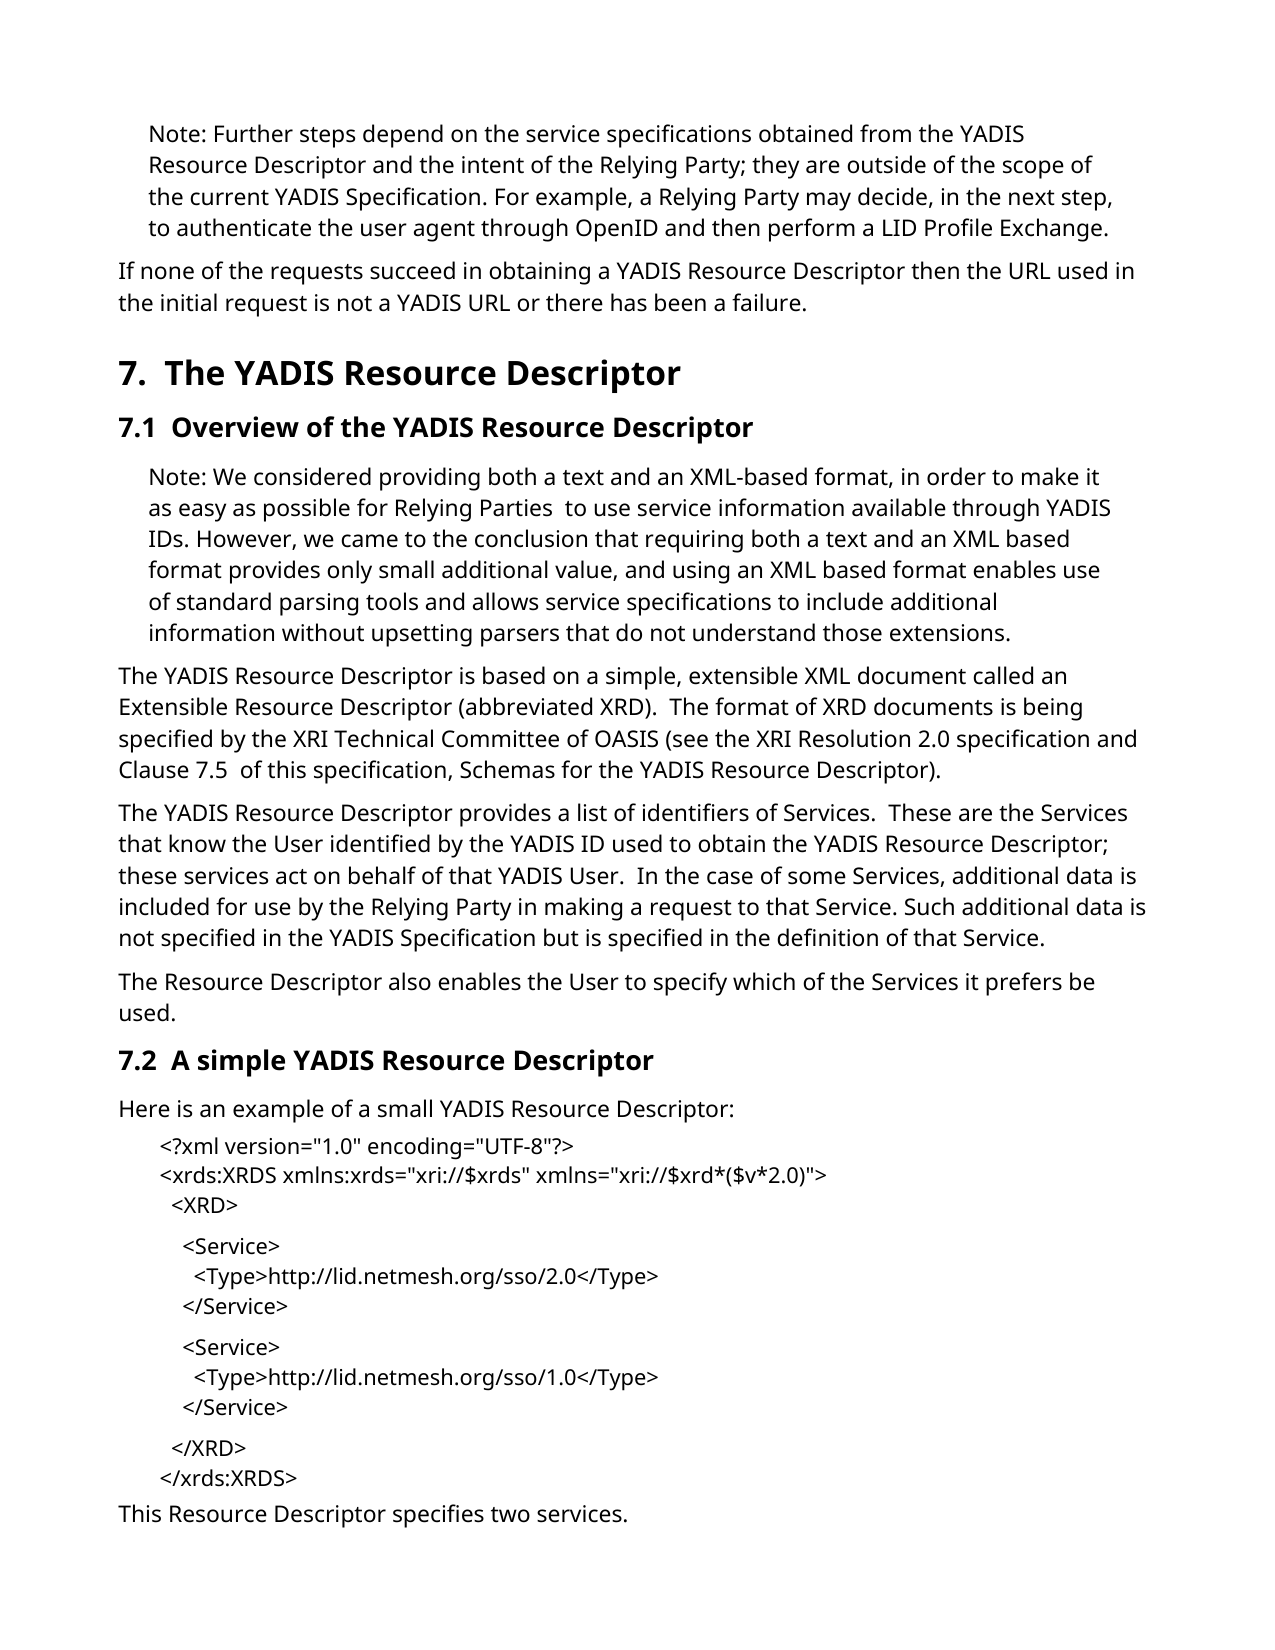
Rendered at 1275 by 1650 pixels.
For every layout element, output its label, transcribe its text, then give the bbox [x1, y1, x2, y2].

text </Service> [148, 1291, 1157, 1321]
text The YADIS Resource Descriptor is based on a simple, extensible XML document called an Extensible Resource Descriptor (abbreviated XRD). The format of XRD documents is being specified by the XRI Technical Committee of OASIS (see the XRI Resolution 2.0 specification and Clause 7.5 of this specification, Schemas for the YADIS Resource Descriptor). [118, 660, 1157, 785]
subtitle 7.2 A simple YADIS Resource Descriptor [118, 1041, 1157, 1078]
text This Resource Descriptor specifies two services. [118, 1498, 1157, 1530]
text </xrds:XRDS> [148, 1463, 1157, 1492]
text <xrds:XRDS xmlns:xrds="xri://$xrds" xmlns="xri://$xrd*($v*2.0)"> [148, 1160, 1157, 1190]
text <?xml version="1.0" encoding="UTF-8"?> [148, 1131, 1157, 1160]
text <XRD> [148, 1190, 1157, 1220]
text Note: Further steps depend on the service specifications obtained from the YADIS Resource Descriptor and the intent of the Relying Party; they are outside of the scope of the current YADIS Specification. For example, a Relying Party may decide, in the next step, to authenticate the user agent through OpenID and then perform a LID Profile Exchange. [148, 118, 1127, 243]
text </XRD> [148, 1433, 1157, 1463]
subtitle 7. The YADIS Resource Descriptor [118, 349, 1157, 395]
text </Service> [148, 1392, 1157, 1421]
text <Type>http://lid.netmesh.org/sso/2.0</Type> [148, 1261, 1157, 1291]
text The YADIS Resource Descriptor provides a list of identifiers of Services. These are the Services that know the User identified by the YADIS ID used to obtain the YADIS Resource Descriptor; these services act on behalf of that YADIS User. In the case of some Services, additional data is included for use by the Relying Party in making a request to that Service. Such additional data is not specified in the YADIS Specification but is specified in the definition of that Service. [118, 797, 1157, 953]
text The Resource Descriptor also enables the User to specify which of the Services it prefers be used. [118, 965, 1157, 1028]
text Here is an example of a small YADIS Resource Descriptor: [118, 1093, 1157, 1124]
text If none of the requests succeed in obtaining a YADIS Resource Descriptor then the URL used in the initial request is not a YADIS URL or there has been a failure. [118, 255, 1157, 318]
text <Type>http://lid.netmesh.org/sso/1.0</Type> [148, 1362, 1157, 1392]
subtitle 7.1 Overview of the YADIS Resource Descriptor [118, 408, 1157, 445]
text <Service> [148, 1231, 1157, 1261]
text <Service> [148, 1332, 1157, 1362]
text Note: We considered providing both a text and an XML-based format, in order to make it as easy as possible for Relying Parties to use service information available through YADIS IDs. However, we came to the conclusion that requiring both a text and an XML based format provides only small additional value, and using an XML based format enables use of standard parsing tools and allows service specifications to include additional information without upsetting parsers that do not understand those extensions. [148, 460, 1127, 648]
